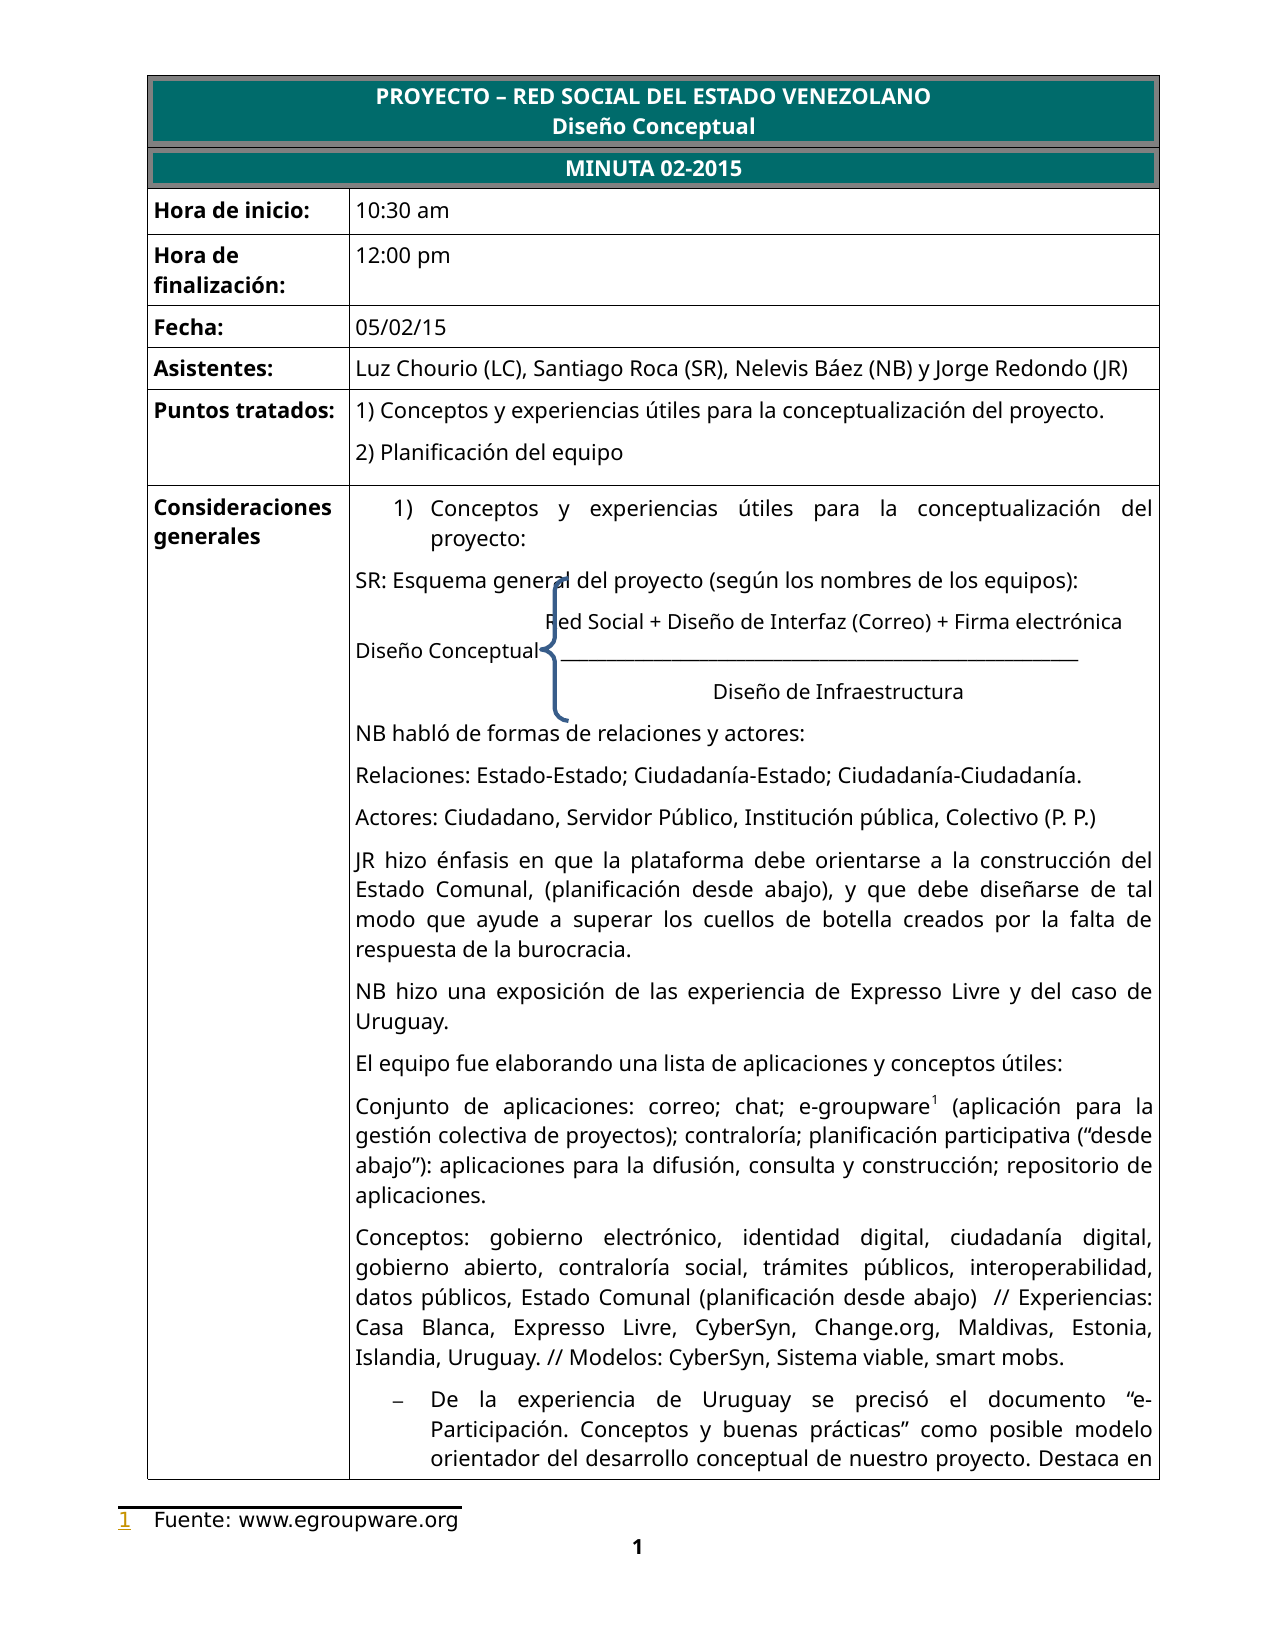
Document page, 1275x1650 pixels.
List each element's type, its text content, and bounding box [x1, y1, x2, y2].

table_cell MINUTA 02-2015 [148, 148, 1159, 188]
table_cell Fecha: [148, 306, 349, 347]
table_cell 05/02/15 [350, 306, 1159, 347]
table_cell Conceptos y experiencias útiles para la conceptualización del proyecto: SR: Esquema general del proyecto (según los nombres de los equipos): Red Social + Diseño de Interfaz (Correo) + Firma electrónica Diseño Conceptual ________________________________________________________ Diseño de Infraestructura NB habló de formas de relaciones y actores: Relaciones: Estado-Estado; Ciudadanía-Estado; Ciudadanía-Ciudadanía. Actores: Ciudadano, Servidor Público, Institución pública, Colectivo (P. P.) JR hizo énfasis en que la plataforma debe orientarse a la construcción del Estado Comunal, (planificación desde abajo), y que debe diseñarse de tal modo que ayude a superar los cuellos de botella creados por la falta de respuesta de la burocracia. NB hizo una exposición de las experiencia de Expresso Livre y del caso de Uruguay. El equipo fue elaborando una lista de aplicaciones y conceptos útiles: Conjunto de aplicaciones: correo; chat; e-groupware (aplicación para la gestión colectiva de proyectos); contraloría; planificación participativa (“desde abajo”): aplicaciones para la difusión, consulta y construcción; repositorio de aplicaciones. Conceptos: gobierno electrónico, identidad digital, ciudadanía digital, gobierno abierto, contraloría social, trámites públicos, interoperabilidad, datos públicos, Estado Comunal (planificación desde abajo) // Experiencias: Casa Blanca, Expresso Livre, CyberSyn, Change.org, Maldivas, Estonia, Islandia, Uruguay. // Modelos: CyberSyn, Sistema viable, smart mobs. De la experiencia de Uruguay se precisó el documento “e-Participación. Conceptos y buenas prácticas” como posible modelo orientador del desarrollo conceptual de nuestro proyecto. Destaca en [350, 486, 1159, 1479]
table_cell Hora de finalización: [148, 235, 349, 305]
table_cell Puntos tratados: [148, 390, 349, 485]
table_cell 12:00 pm [350, 235, 1159, 305]
table_cell Luz Chourio (LC), Santiago Roca (SR), Nelevis Báez (NB) y Jorge Redondo (JR) [350, 348, 1159, 389]
table_cell Hora de inicio: [148, 189, 349, 234]
table_cell 10:30 am [350, 189, 1159, 234]
table_cell Asistentes: [148, 348, 349, 389]
table_cell 1) Conceptos y experiencias útiles para la conceptualización del proyecto. 2) Planificación del equipo [350, 390, 1159, 485]
table_cell Consideraciones generales [148, 486, 349, 1479]
table_header PROYECTO – RED SOCIAL DEL ESTADO VENEZOLANO Diseño Conceptual [148, 76, 1159, 147]
